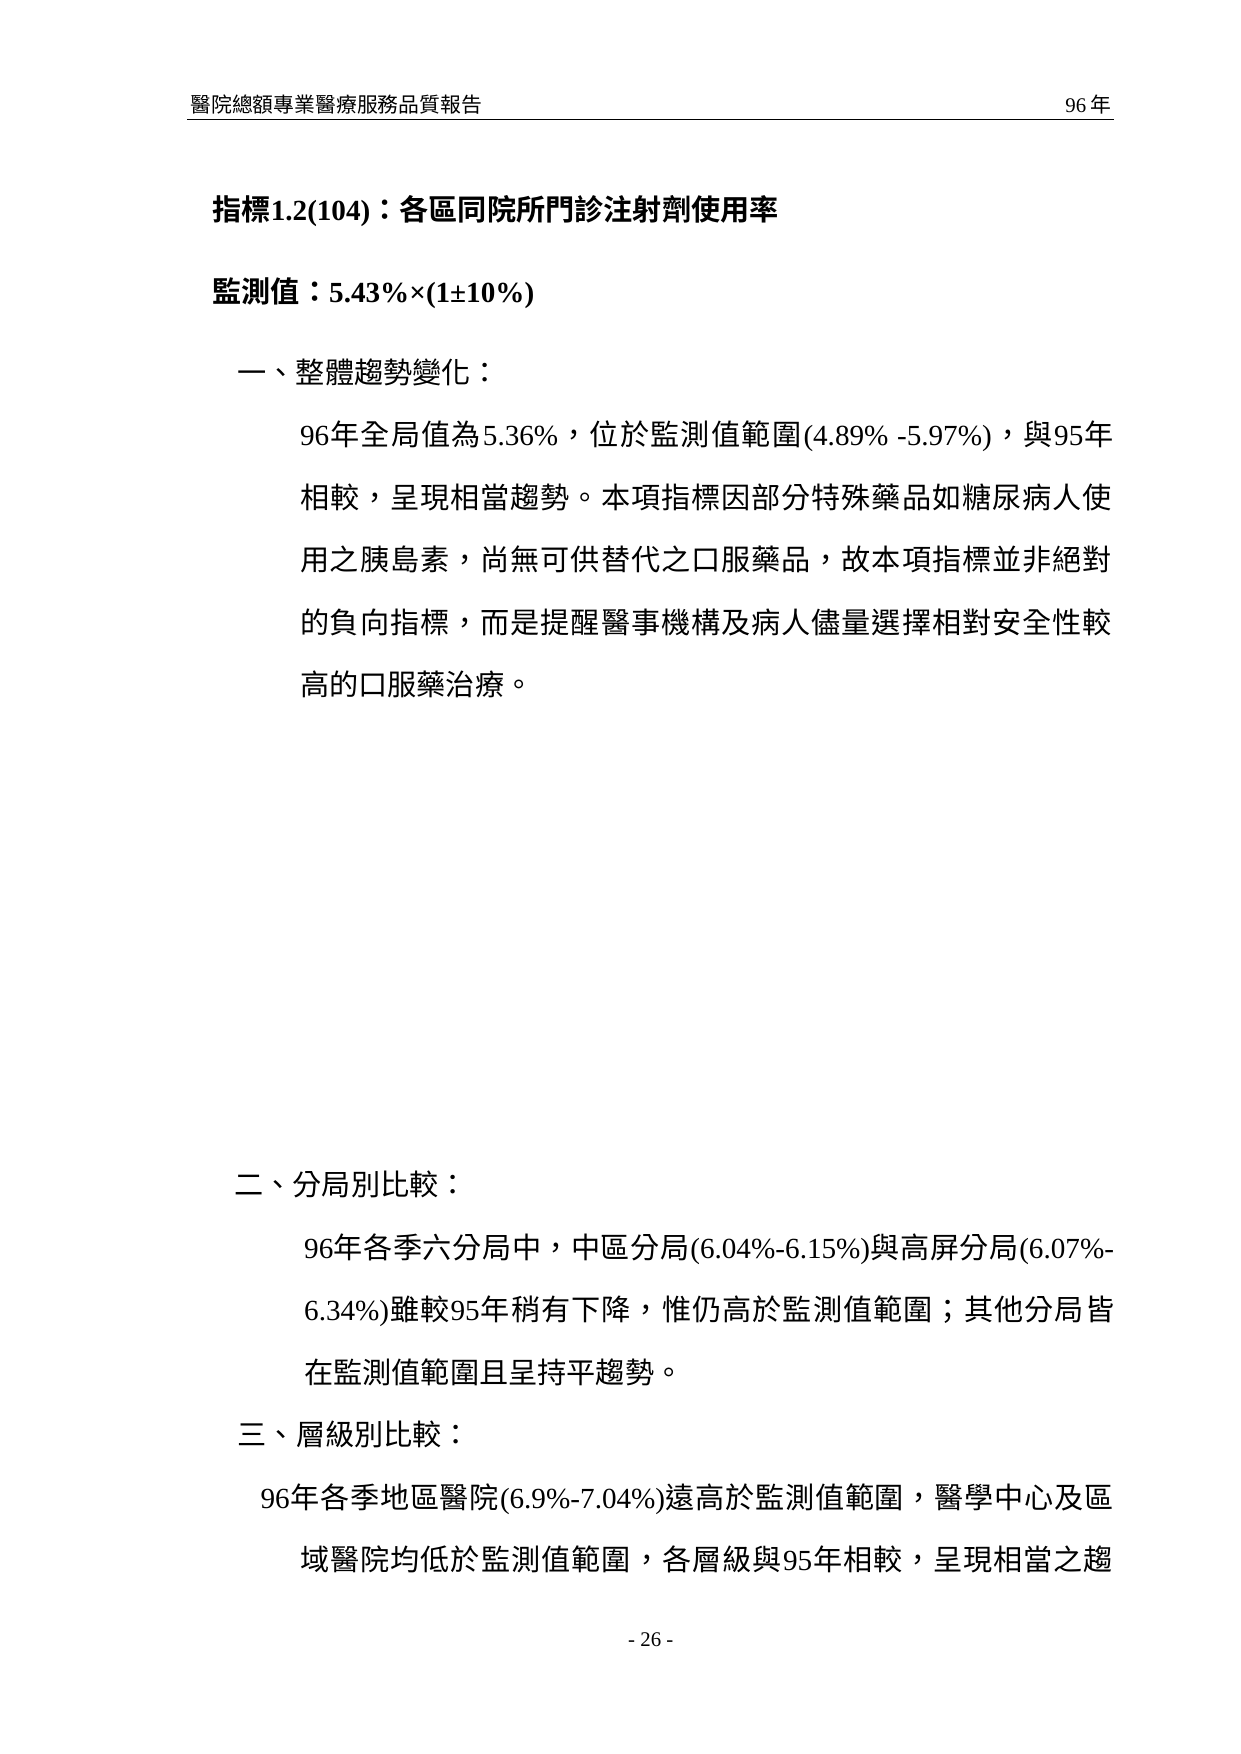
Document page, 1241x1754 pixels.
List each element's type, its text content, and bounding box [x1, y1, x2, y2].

text 指標1.2(104)：各區同院所門診注射劑使用率 [212, 166, 1114, 229]
text 一、整體趨勢變化： [237, 329, 1114, 391]
text 二、分局別比較： [234, 1141, 1114, 1204]
text 96年全局值為5.36%，位於監測值範圍(4.89% -5.97%)，與95年相較，呈現相當趨勢。本項指標因部分特殊藥品如糖尿病人使用之胰島素，尚無可供替代之口服藥品，故本項指標並非絕對的負向指標，而是提醒醫事機構及病人儘量選擇相對安全性較高的口服藥治療。 [300, 391, 1114, 704]
text 監測值：5.43%×(1±10%) [212, 248, 1114, 310]
text 96年各季地區醫院(6.9%-7.04%)遠高於監測值範圍，醫學中心及區域醫院均低於監測值範圍，各層級與95年相較，呈現相當之趨 [212, 1454, 1114, 1579]
text 96年各季六分局中，中區分局(6.04%-6.15%)與高屏分局(6.07%-6.34%)雖較95年稍有下降，惟仍高於監測值範圍；其他分局皆在監測值範圍且呈持平趨勢。 [304, 1204, 1114, 1391]
text 三、層級別比較： [237, 1391, 1114, 1454]
